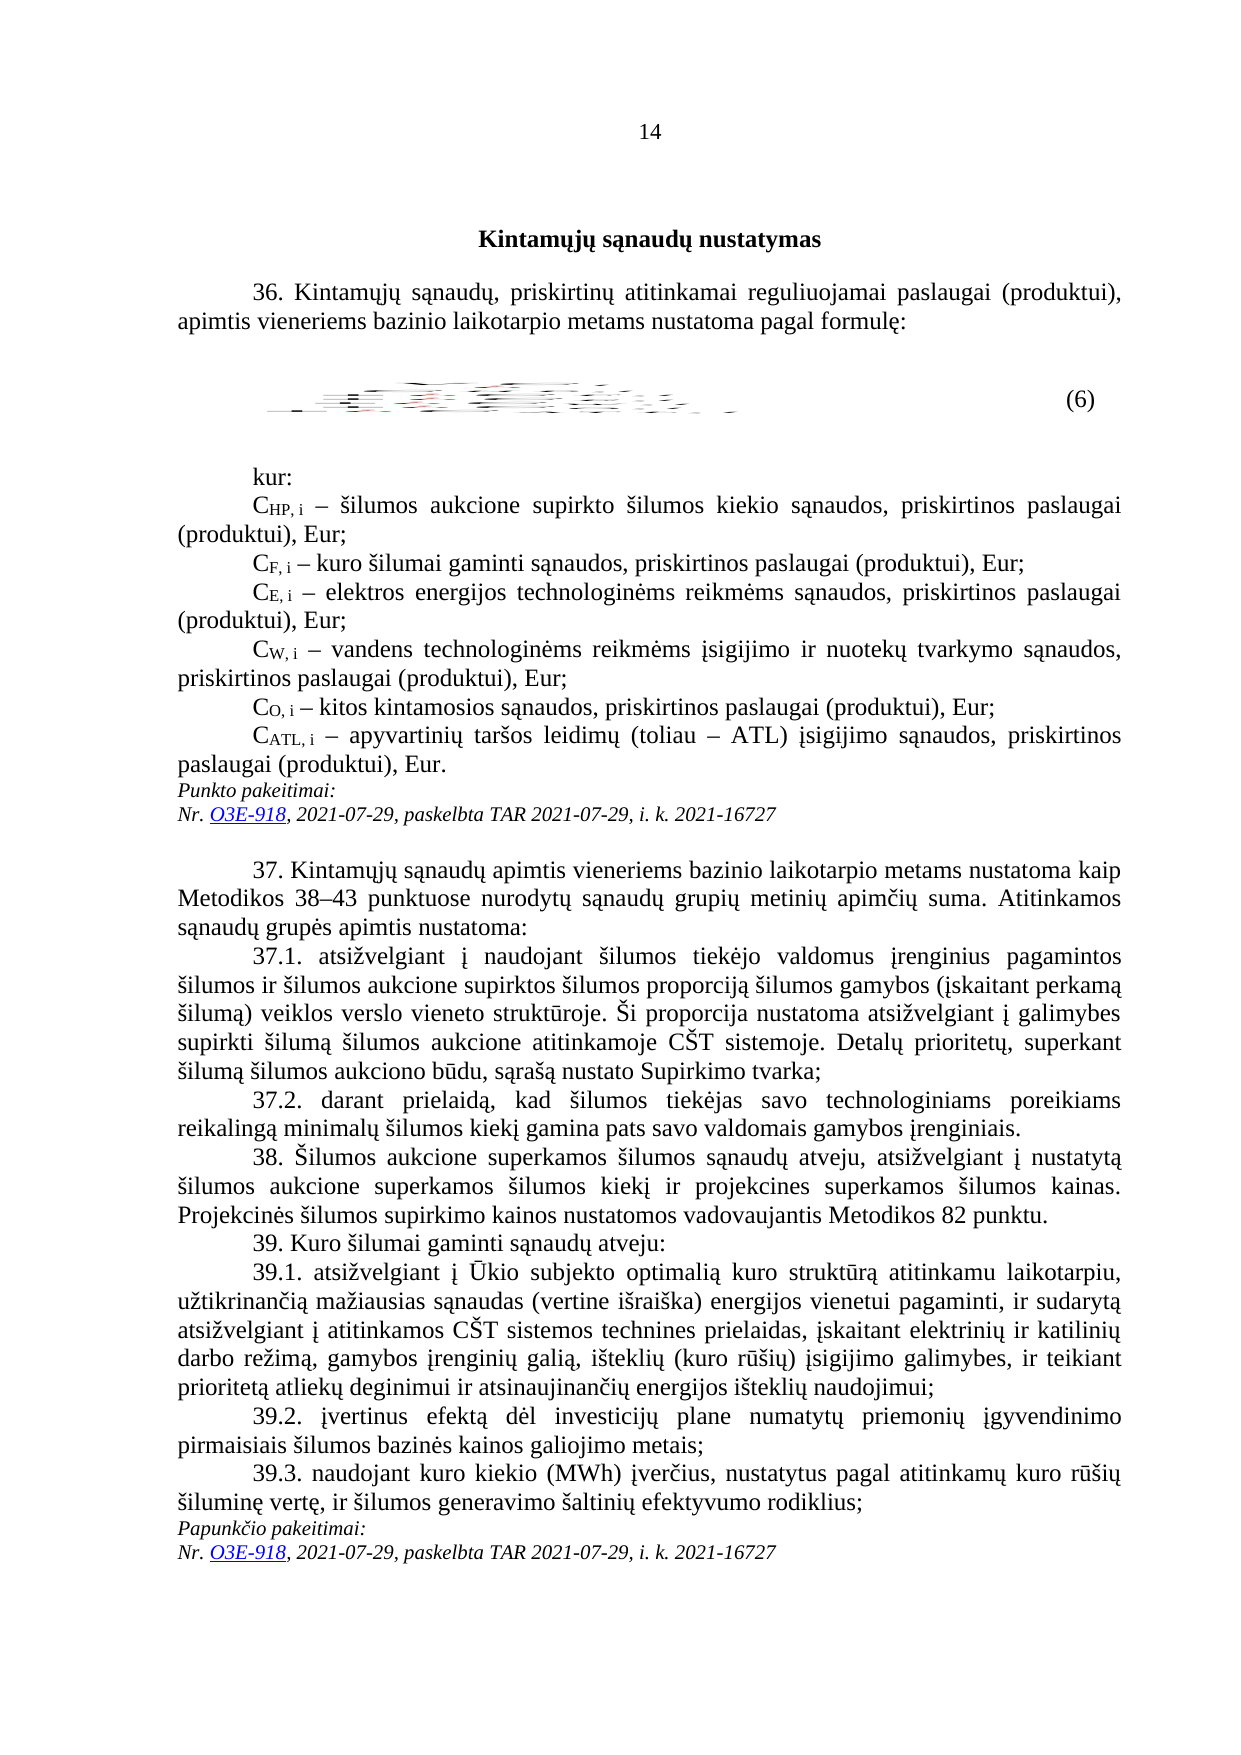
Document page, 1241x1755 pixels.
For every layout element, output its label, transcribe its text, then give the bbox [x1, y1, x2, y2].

text 39. Kuro šilumai gaminti sąnaudų atveju: [177, 1228, 1122, 1257]
text 37.1. atsižvelgiant į naudojant šilumos tiekėjo valdomus įrenginius pagamintos šilumos ir šilumos aukcione supirktos šilumos proporciją šilumos gamybos (įskaitant perkamą šilumą) veiklos verslo vieneto struktūroje. Ši proporcija nustatoma atsižvelgiant į galimybes supirkti šilumą šilumos aukcione atitinkamoje CŠT sistemoje. Detalų prioritetų, superkant šilumą šilumos aukciono būdu, sąrašą nustato Supirkimo tvarka; [177, 941, 1122, 1085]
table_header (6) [1039, 363, 1122, 433]
text Punkto pakeitimai: [177, 778, 1122, 802]
text 39.2. įvertinus efektą dėl investicijų plane numatytų priemonių įgyvendinimo pirmaisiais šilumos bazinės kainos galiojimo metais; [177, 1401, 1122, 1458]
text 36. Kintamųjų sąnaudų, priskirtinų atitinkamai reguliuojamai paslaugai (produktui), apimtis vieneriems bazinio laikotarpio metams nustatoma pagal formulę: [177, 277, 1122, 334]
text 39.1. atsižvelgiant į Ūkio subjekto optimalią kuro struktūrą atitinkamu laikotarpiu, užtikrinančią mažiausias sąnaudas (vertine išraiška) energijos vienetui pagaminti, ir sudarytą atsižvelgiant į atitinkamos CŠT sistemos technines prielaidas, įskaitant elektrinių ir katilinių darbo režimą, gamybos įrenginių galią, išteklių (kuro rūšių) įsigijimo galimybes, ir teikiant prioritetą atliekų deginimui ir atsinaujinančių energijos išteklių naudojimui; [177, 1257, 1122, 1401]
text CATL, i – apyvartinių taršos leidimų (toliau – ATL) įsigijimo sąnaudos, priskirtinos paslaugai (produktui), Eur. [177, 720, 1122, 778]
subtitle Kintamųjų sąnaudų nustatymas [177, 224, 1122, 253]
text 38. Šilumos aukcione superkamos šilumos sąnaudų atveju, atsižvelgiant į nustatytą šilumos aukcione superkamos šilumos kiekį ir projekcines superkamos šilumos kainas. Projekcinės šilumos supirkimo kainos nustatomos vadovaujantis Metodikos 82 punktu. [177, 1142, 1122, 1228]
text Nr. O3E-918, 2021-07-29, paskelbta TAR 2021-07-29, i. k. 2021-16727 [177, 1540, 1122, 1564]
text 37. Kintamųjų sąnaudų apimtis vieneriems bazinio laikotarpio metams nustatoma kaip Metodikos 38–43 punktuose nurodytų sąnaudų grupių metinių apimčių suma. Atitinkamos sąnaudų grupės apimtis nustatoma: [177, 855, 1122, 941]
text 37.2. darant prielaidą, kad šilumos tiekėjas savo technologiniams poreikiams reikalingą minimalų šilumos kiekį gamina pats savo valdomais gamybos įrenginiais. [177, 1085, 1122, 1142]
text kur: [177, 462, 1122, 490]
table_header [177, 363, 248, 433]
text 39.3. naudojant kuro kiekio (MWh) įverčius, nustatytus pagal atitinkamų kuro rūšių šiluminę vertę, ir šilumos generavimo šaltinių efektyvumo rodiklius; [177, 1458, 1122, 1516]
text CF, i – kuro šilumai gaminti sąnaudos, priskirtinos paslaugai (produktui), Eur; [177, 548, 1122, 577]
table_header [249, 363, 1038, 433]
text Nr. O3E-918, 2021-07-29, paskelbta TAR 2021-07-29, i. k. 2021-16727 [177, 802, 1122, 826]
text CE, i – elektros energijos technologinėms reikmėms sąnaudos, priskirtinos paslaugai (produktui), Eur; [177, 577, 1122, 634]
text CW, i – vandens technologinėms reikmėms įsigijimo ir nuotekų tvarkymo sąnaudos, priskirtinos paslaugai (produktui), Eur; [177, 634, 1122, 692]
text CO, i – kitos kintamosios sąnaudos, priskirtinos paslaugai (produktui), Eur; [177, 692, 1122, 720]
text Papunkčio pakeitimai: [177, 1516, 1122, 1540]
text CHP, i – šilumos aukcione supirkto šilumos kiekio sąnaudos, priskirtinos paslaugai (produktui), Eur; [177, 490, 1122, 548]
